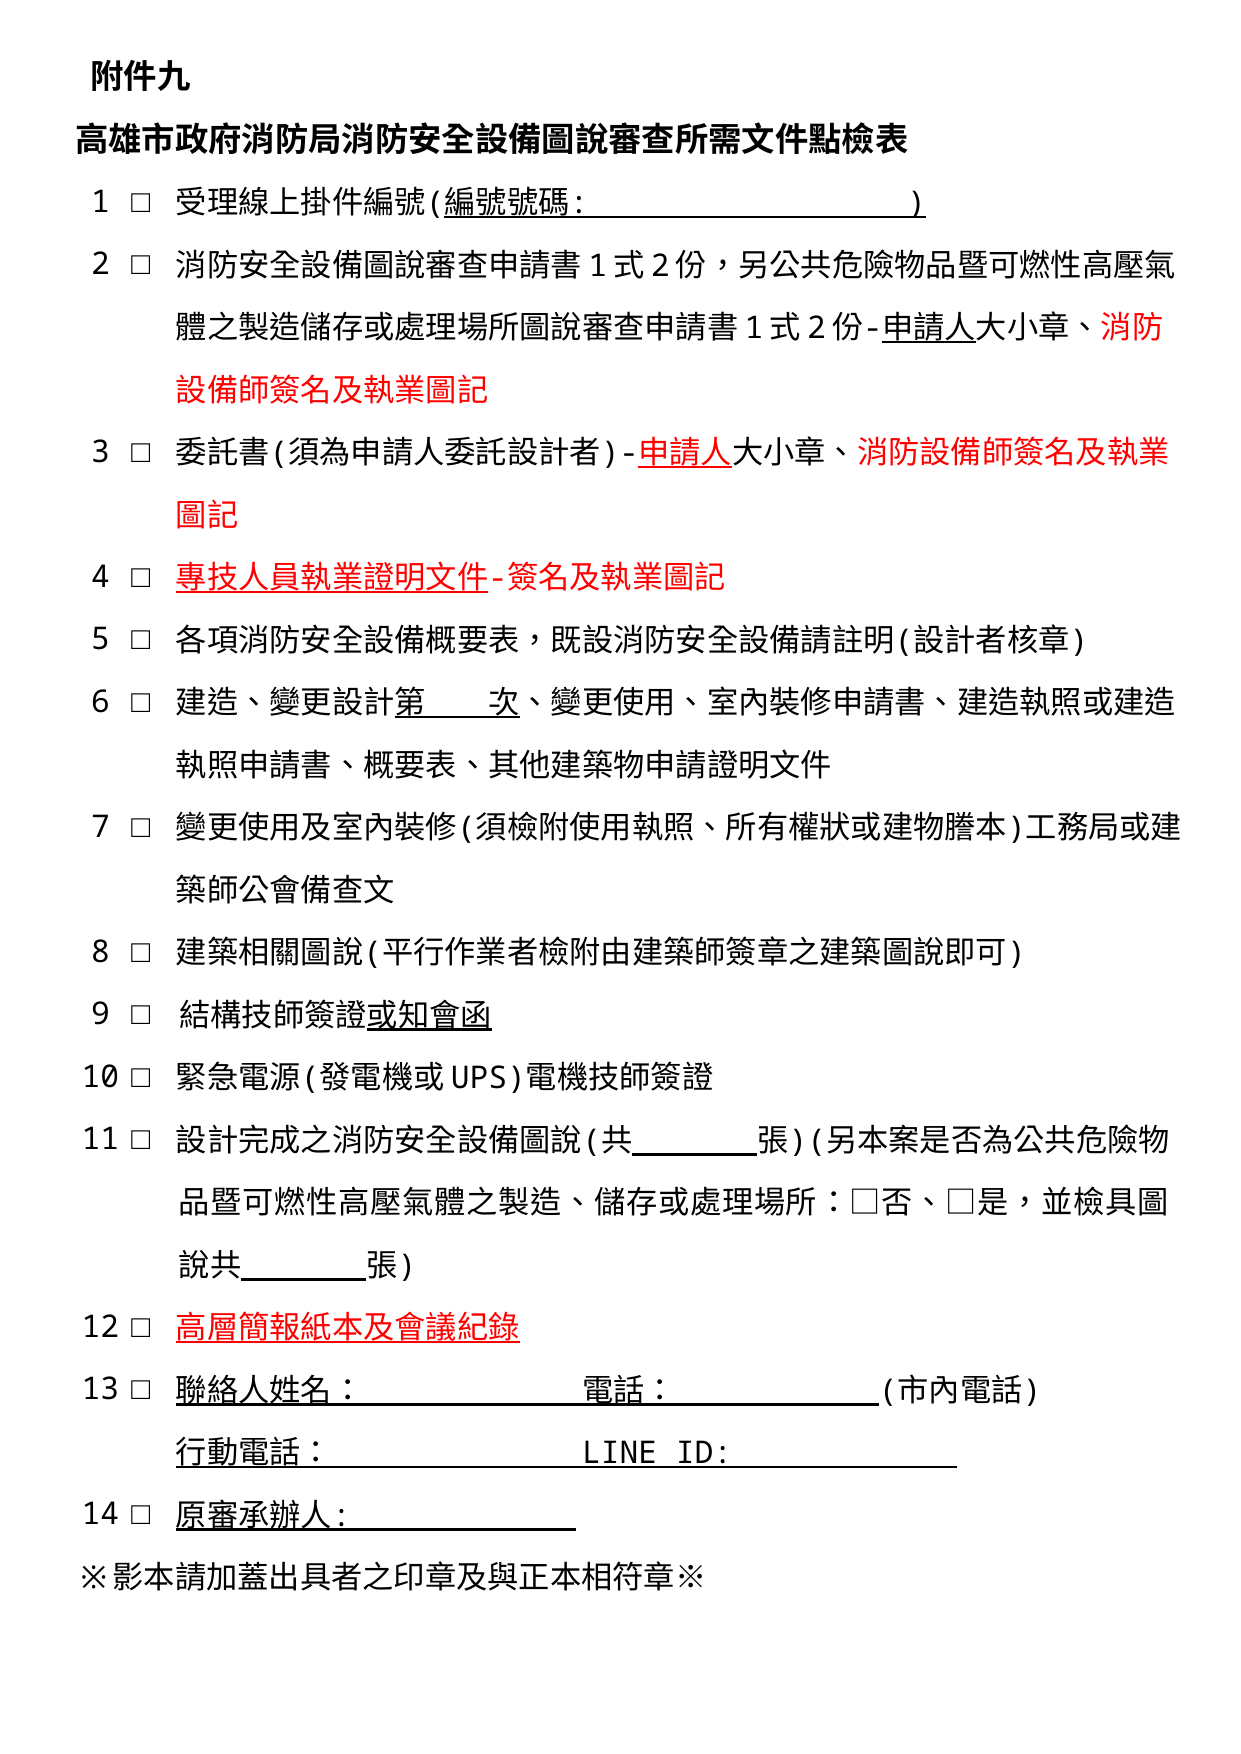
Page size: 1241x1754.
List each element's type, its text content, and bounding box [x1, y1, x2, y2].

table_cell 委託書(須為申請人委託設計者)-申請人大小章、消防設備師簽名及執業圖記 [170, 408, 1188, 533]
table_cell □ [125, 1346, 169, 1471]
table_cell 原審承辦人: [170, 1471, 1188, 1533]
table_cell 7 [75, 783, 125, 908]
table_cell 14 [75, 1471, 125, 1533]
table_header 1 [75, 158, 125, 221]
table_cell □ [125, 1471, 169, 1533]
table_cell □ [125, 908, 169, 971]
table_cell □ [125, 1033, 169, 1096]
table_cell 3 [75, 408, 125, 533]
table_cell 9 [75, 971, 125, 1033]
table_cell 各項消防安全設備概要表，既設消防安全設備請註明(設計者核章) [170, 596, 1188, 658]
table_cell 消防安全設備圖說審查申請書1式2份，另公共危險物品暨可燃性高壓氣體之製造儲存或處理場所圖說審查申請書1式2份-申請人大小章、消防設備師簽名及執業圖記 [170, 221, 1188, 408]
table_cell 高層簡報紙本及會議紀錄 [170, 1283, 1188, 1346]
table_cell □ [125, 533, 169, 596]
table_cell 6 [75, 658, 125, 783]
table_cell 10 [75, 1033, 125, 1096]
table_cell 4 [75, 533, 125, 596]
table_cell 聯絡人姓名： 電話： (市內電話) 行動電話： LINE ID: [170, 1346, 1188, 1471]
table_cell 設計完成之消防安全設備圖說(共 張)(另本案是否為公共危險物品暨可燃性高壓氣體之製造、儲存或處理場所：□否、□是，並檢具圖說共 張) [170, 1096, 1188, 1283]
table_cell □ [125, 783, 169, 908]
table_cell 緊急電源(發電機或UPS)電機技師簽證 [170, 1033, 1188, 1096]
table_cell 8 [75, 908, 125, 971]
table_cell 建築相關圖說(平行作業者檢附由建築師簽章之建築圖說即可) [170, 908, 1188, 971]
table_cell 11 [75, 1096, 125, 1283]
table_cell □ [125, 658, 169, 783]
table_cell 5 [75, 596, 125, 658]
table_cell □ [125, 971, 169, 1033]
table_cell 12 [75, 1283, 125, 1346]
table_cell 變更使用及室內裝修(須檢附使用執照、所有權狀或建物謄本)工務局或建築師公會備查文 [170, 783, 1188, 908]
table_cell □ [125, 1283, 169, 1346]
table_cell 2 [75, 221, 125, 408]
table_header 受理線上掛件編號(編號號碼: ) [170, 158, 1188, 221]
table_cell 建造、變更設計第 次、變更使用、室內裝修申請書、建造執照或建造執照申請書、概要表、其他建築物申請證明文件 [170, 658, 1188, 783]
table_cell 結構技師簽證或知會函 [170, 971, 1188, 1033]
text 附件九 [90, 46, 209, 98]
table_cell □ [125, 596, 169, 658]
text ※影本請加蓋出具者之印章及與正本相符章※ [75, 1533, 1165, 1596]
table_cell □ [125, 408, 169, 533]
table_cell 13 [75, 1346, 125, 1471]
table_cell □ [125, 1096, 169, 1283]
table_header □ [125, 158, 169, 221]
table_cell □ [125, 221, 169, 408]
table_cell 專技人員執業證明文件-簽名及執業圖記 [170, 533, 1188, 596]
text 高雄市政府消防局消防安全設備圖說審查所需文件點檢表 [75, 39, 1165, 158]
